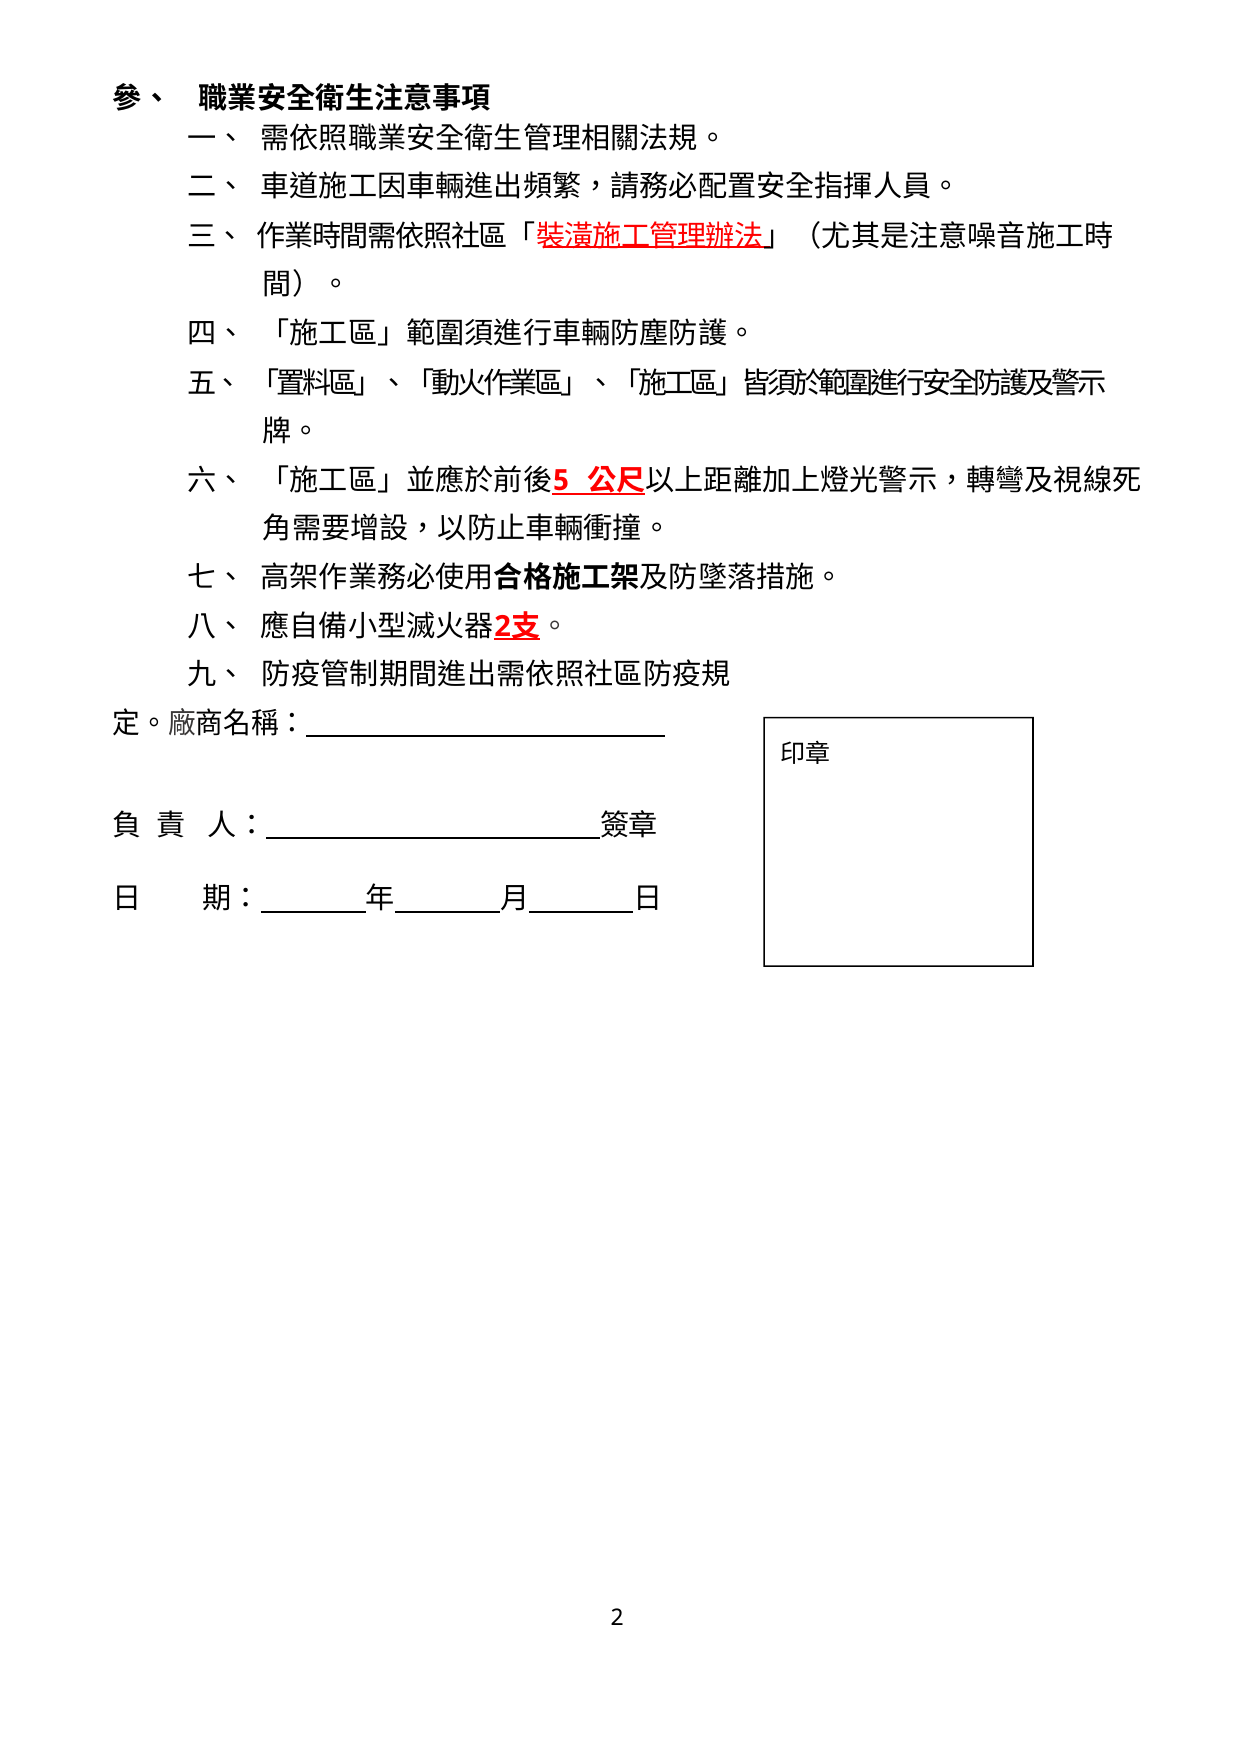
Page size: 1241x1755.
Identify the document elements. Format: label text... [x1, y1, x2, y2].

text 七、 高架作業務必使用合格施工架及防墜落措施。八、 應自備小型滅火器2支。 [187, 554, 844, 644]
text [1034, 874, 1207, 917]
text 三、 作業時間需依照社區「裝潢施工管理辦法」（尤其是注意噪音施工時間）。 [187, 212, 1119, 303]
text 二、 車道施工因車輛進出頻繁，請務必配置安全指揮人員。 [187, 163, 1207, 205]
text 五、 「置料區」、「動火作業區」、「施工區」皆須於範圍進行安全防護及警示牌。 [187, 359, 1125, 450]
text 九、 防疫管制期間進出需依照社區防疫規定。廠商名稱： [112, 651, 731, 742]
text [765, 801, 1032, 843]
text 一、 需依照職業安全衛生管理相關法規。 [187, 117, 1207, 157]
text 六、 「施工區」並應於前後5 公尺以上距離加上燈光警示，轉彎及視線死角需要增設，以防止車輛衝撞。 [187, 456, 1165, 547]
subtitle 參、 職業安全衛生注意事項 [112, 77, 1207, 117]
text [1034, 801, 1207, 843]
text 四、 「施工區」範圍須進行車輛防塵防護。 [187, 310, 1207, 352]
text 負 責 人： 簽章 [112, 801, 763, 843]
text [765, 874, 1032, 917]
text 日 期： 年 月 日 [112, 874, 763, 917]
